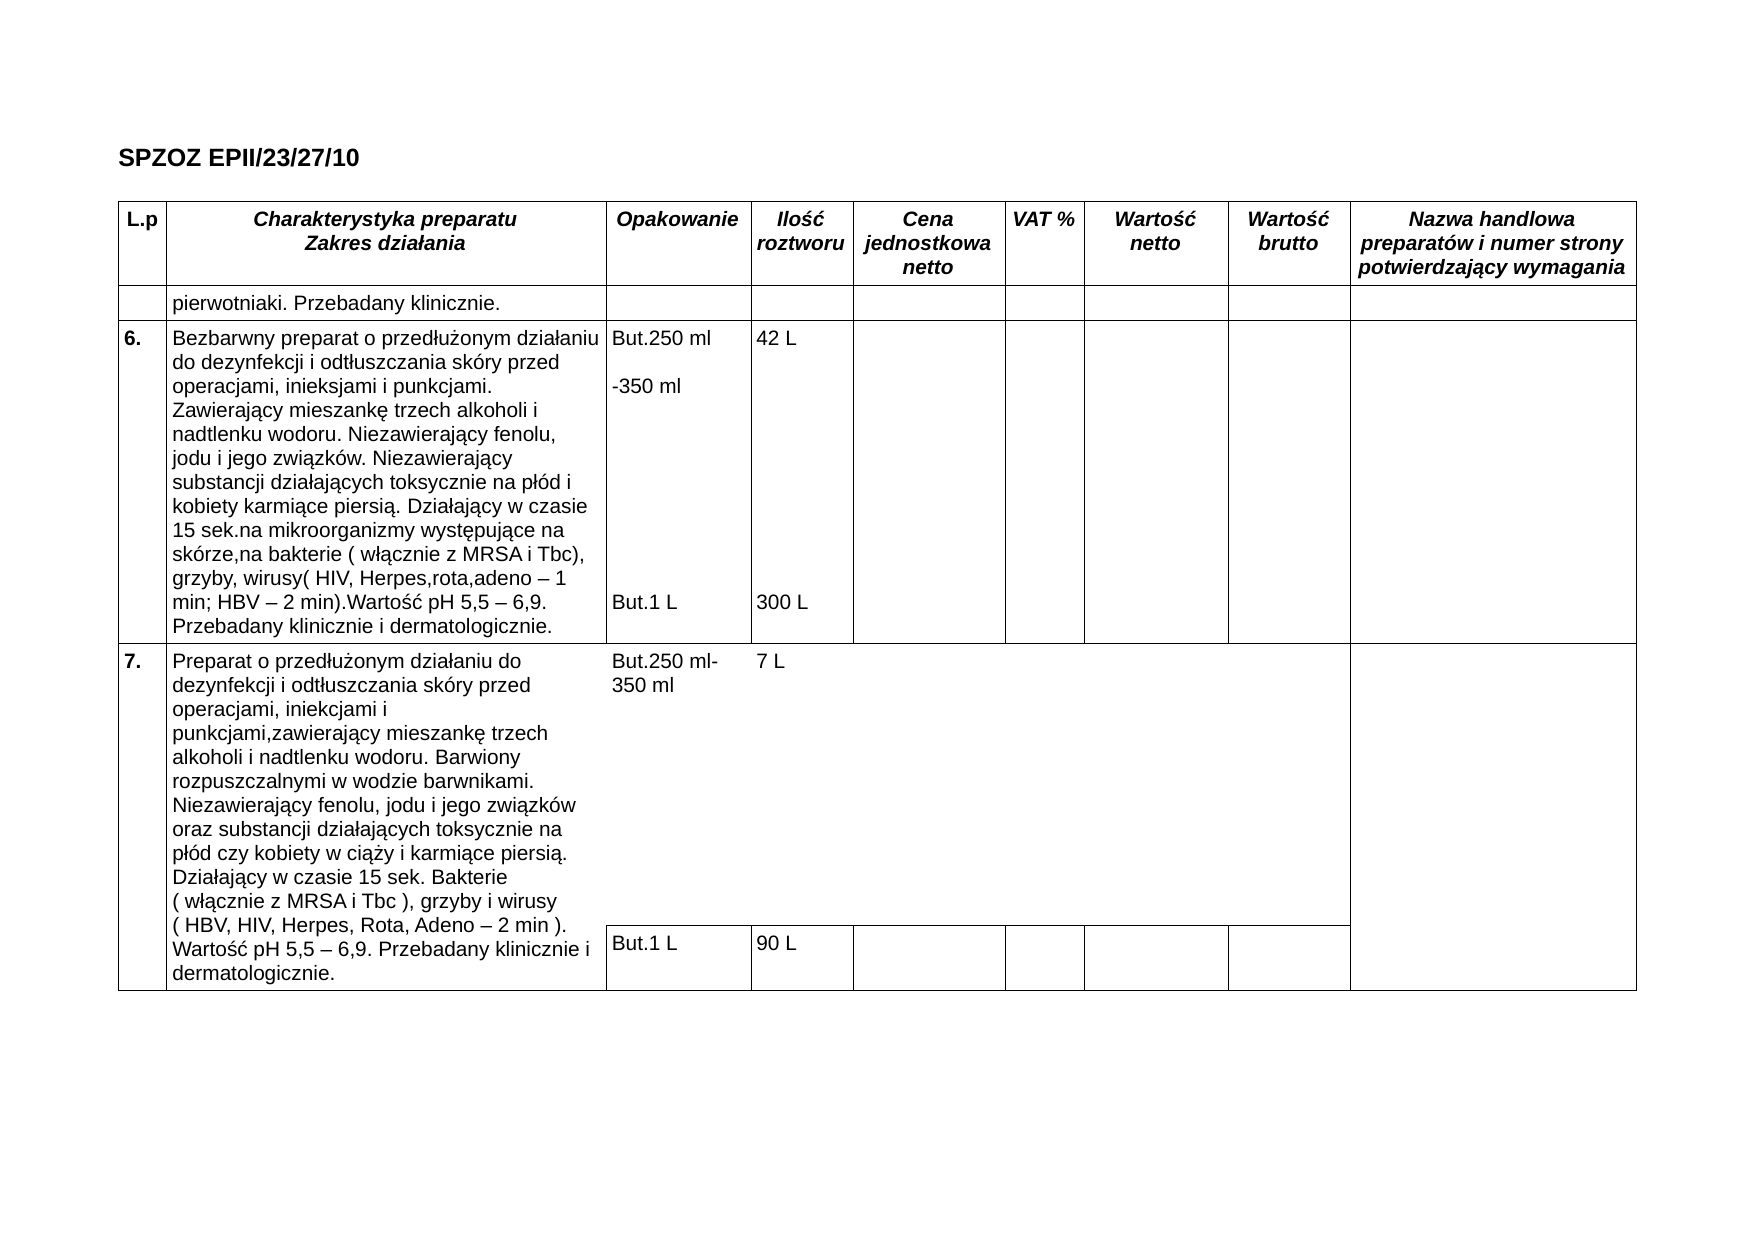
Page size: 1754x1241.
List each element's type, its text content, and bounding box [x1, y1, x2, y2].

table_cell [1006, 286, 1084, 320]
table_cell [119, 286, 166, 320]
table_cell [1351, 644, 1636, 990]
table_header Cena jednostkowa netto [854, 202, 1005, 285]
table_cell [1229, 926, 1350, 990]
table_cell But.250 ml -350 ml But.1 L [607, 321, 751, 643]
table_header VAT % [1006, 202, 1084, 285]
table_cell [1085, 926, 1228, 990]
table_header [1084, 644, 1228, 925]
table_cell 7. [119, 644, 166, 990]
table_cell Preparat o przedłużonym działaniu do dezynfekcji i odtłuszczania skóry przed operacjami, iniekcjami i punkcjami,zawierający mieszankę trzech alkoholi i nadtlenku wodoru. Barwiony rozpuszczalnymi w wodzie barwnikami. Niezawierający fenolu, jodu i jego związków oraz substancji działających toksycznie na płód czy kobiety w ciąży i karmiące piersią. Działający w czasie 15 sek. Bakterie ( włącznie z MRSA i Tbc ), grzyby i wirusy ( HBV, HIV, Herpes, Rota, Adeno – 2 min ). Wartość pH 5,5 – 6,9. Przebadany klinicznie i dermatologicznie. [167, 644, 606, 990]
table_header Charakterystyka preparatu Zakres działania [167, 202, 606, 285]
table_header Wartość brutto [1229, 202, 1350, 285]
table_cell [854, 321, 1005, 643]
table_header L.p [119, 202, 166, 285]
table_header Wartość netto [1085, 202, 1228, 285]
table_header [1005, 644, 1084, 925]
table_cell [752, 286, 853, 320]
table_cell Bezbarwny preparat o przedłużonym działaniu do dezynfekcji i odtłuszczania skóry przed operacjami, inieksjami i punkcjami. Zawierający mieszankę trzech alkoholi i nadtlenku wodoru. Niezawierający fenolu, jodu i jego związków. Niezawierający substancji działających toksycznie na płód i kobiety karmiące piersią. Działający w czasie 15 sek.na mikroorganizmy występujące na skórze,na bakterie ( włącznie z MRSA i Tbc), grzyby, wirusy( HIV, Herpes,rota,adeno – 1 min; HBV – 2 min).Wartość pH 5,5 – 6,9. Przebadany klinicznie i dermatologicznie. [167, 321, 606, 643]
table_cell [607, 286, 751, 320]
table_cell [1351, 321, 1636, 643]
table_header Nazwa handlowa preparatów i numer strony potwierdzający wymagania [1351, 202, 1636, 285]
table_cell But.1 L [607, 926, 751, 990]
table_cell [1006, 926, 1084, 990]
table_header But.250 ml-350 ml [606, 644, 751, 925]
table_header Opakowanie [607, 202, 751, 285]
table_header Ilość roztworu [752, 202, 853, 285]
table_cell [1006, 321, 1084, 643]
table_cell [1351, 286, 1636, 320]
table_cell [854, 286, 1005, 320]
table_cell [1085, 286, 1228, 320]
table_cell 42 L 300 L [752, 321, 853, 643]
table_cell pierwotniaki. Przebadany klinicznie. [167, 286, 606, 320]
table_cell [854, 926, 1005, 990]
table_cell [1229, 321, 1350, 643]
table_cell 90 L [752, 926, 853, 990]
table_header 7 L [751, 644, 853, 925]
table_cell [1085, 321, 1228, 643]
table_header [853, 644, 1005, 925]
table_cell [1229, 286, 1350, 320]
table_header [1229, 644, 1350, 925]
table_cell 6. [119, 321, 166, 643]
